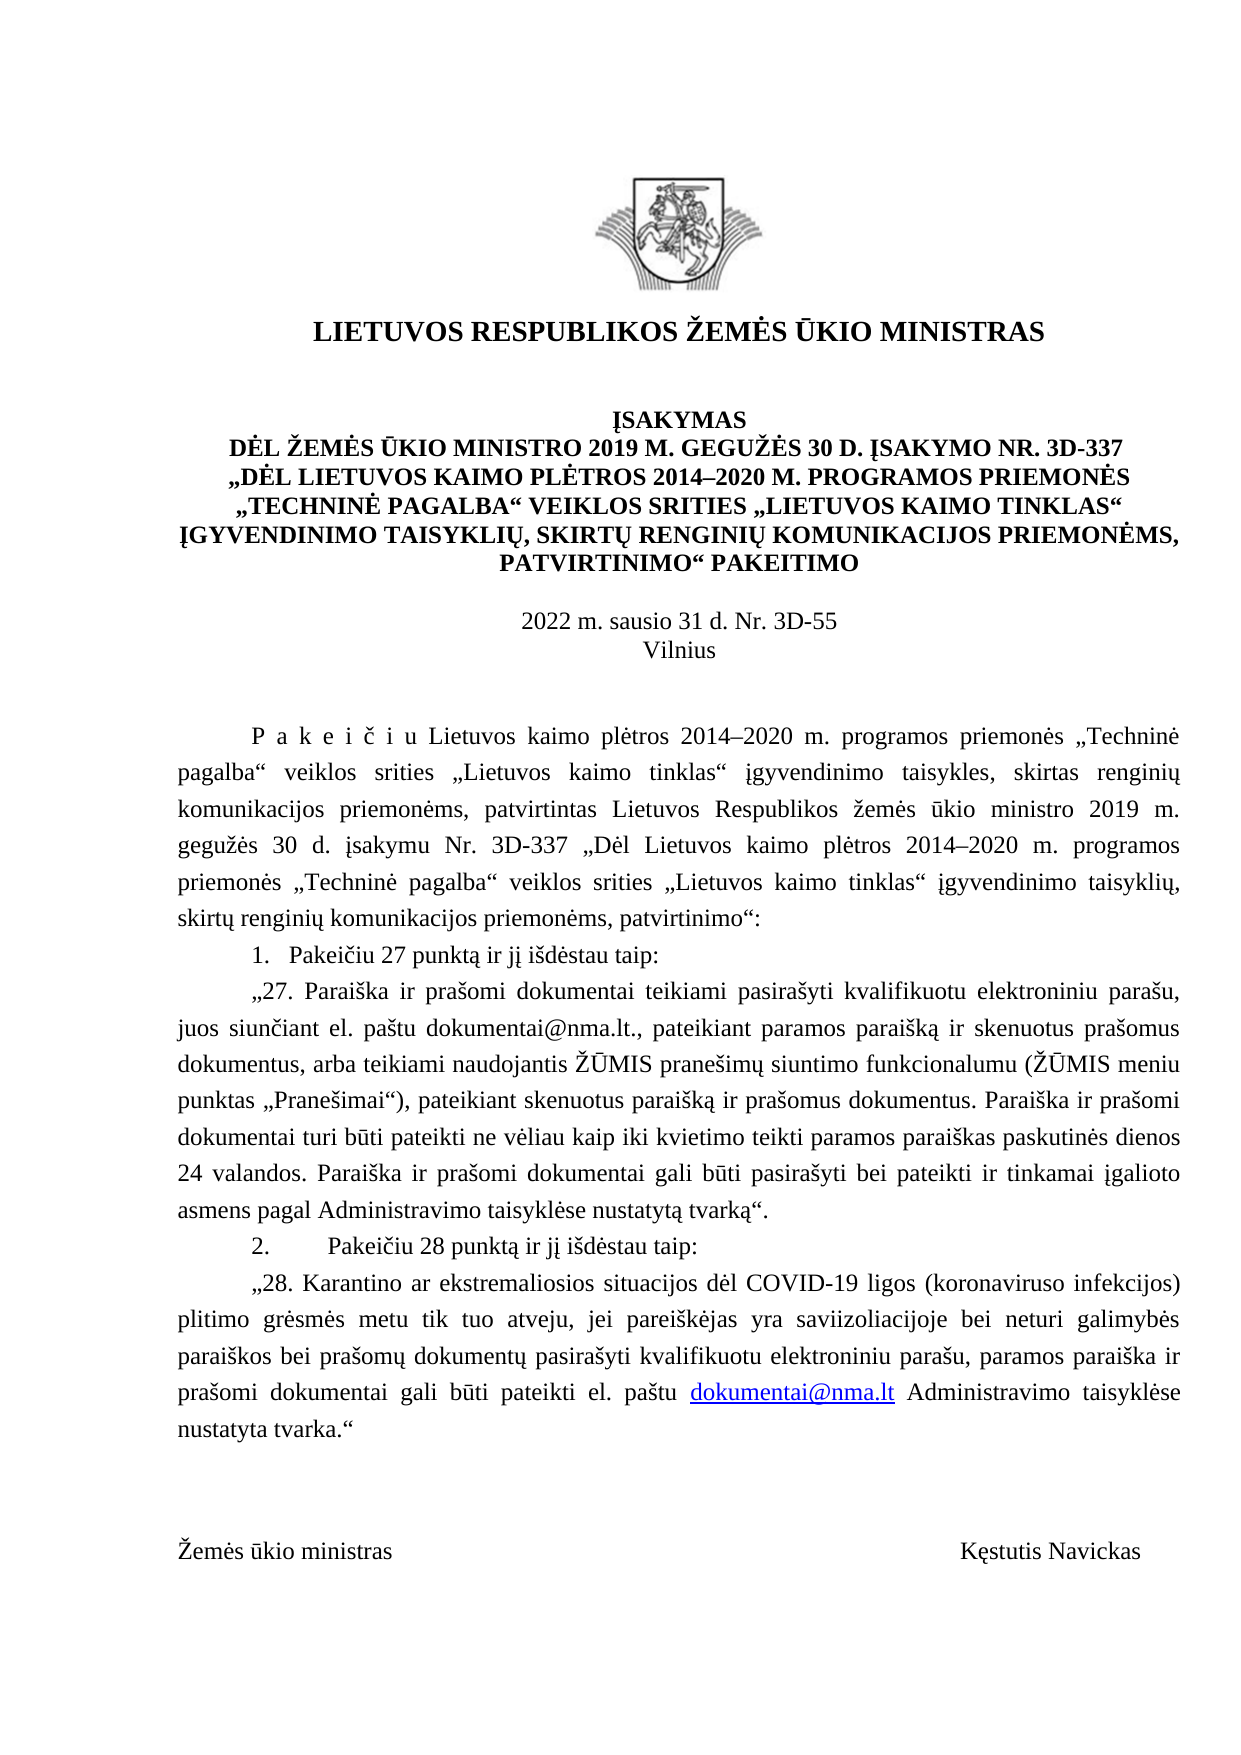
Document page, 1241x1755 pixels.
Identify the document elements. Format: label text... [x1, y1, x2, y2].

text 2022 m. sausio 31 d. Nr. 3D-55 [177, 606, 1181, 635]
text DĖL ŽEMĖS ŪKIO MINISTRO 2019 M. GEGUŽĖS 30 D. ĮSAKYMO NR. 3D-337 [177, 433, 1181, 462]
text Žemės ūkio ministras Kęstutis Navickas [177, 1536, 1181, 1565]
text „27. Paraiška ir prašomi dokumentai teikiami pasirašyti kvalifikuotu elektroniniu parašu, juos siunčiant el. paštu dokumentai@nma.lt., pateikiant paramos paraišką ir skenuotus prašomus dokumentus, arba teikiami naudojantis ŽŪMIS pranešimų siuntimo funkcionalumu (ŽŪMIS meniu punktas „Pranešimai“), pateikiant skenuotus paraišką ir prašomus dokumentus. Paraiška ir prašomi dokumentai turi būti pateikti ne vėliau kaip iki kvietimo teikti paramos paraiškas paskutinės dienos 24 valandos. Paraiška ir prašomi dokumentai gali būti pasirašyti bei pateikti ir tinkamai įgalioto asmens pagal Administravimo taisyklėse nustatytą tvarką“. [177, 976, 1181, 1224]
text P a k e i č i u Lietuvos kaimo plėtros 2014–2020 m. programos priemonės „Techninė pagalba“ veiklos srities „Lietuvos kaimo tinklas“ įgyvendinimo taisykles, skirtas renginių komunikacijos priemonėms, patvirtintas Lietuvos Respublikos žemės ūkio ministro 2019 m. gegužės 30 d. įsakymu Nr. 3D-337 „Dėl Lietuvos kaimo plėtros 2014–2020 m. programos priemonės „Techninė pagalba“ veiklos srities „Lietuvos kaimo tinklas“ įgyvendinimo taisyklių, skirtų renginių komunikacijos priemonėms, patvirtinimo“: [177, 721, 1181, 932]
text LIETUVOS RESPUBLIKOS ŽEMĖS ŪKIO MINISTRAS [177, 314, 1181, 347]
text 1. Pakeičiu 27 punktą ir jį išdėstau taip: [251, 940, 1181, 968]
text ĮSAKYMAS [177, 405, 1181, 433]
text „28. Karantino ar ekstremaliosios situacijos dėl COVID-19 ligos (koronaviruso infekcijos) plitimo grėsmės metu tik tuo atveju, jei pareiškėjas yra saviizoliacijoje bei neturi galimybės paraiškos bei prašomų dokumentų pasirašyti kvalifikuotu elektroniniu parašu, paramos paraiška ir prašomi dokumentai gali būti pateikti el. paštu dokumentai@nma.lt Administravimo taisyklėse nustatyta tvarka.“ [177, 1268, 1181, 1442]
text „DĖL LIETUVOS KAIMO PLĖTROS 2014–2020 M. PROGRAMOS PRIEMONĖS „TECHNINĖ PAGALBA“ VEIKLOS SRITIES „LIETUVOS KAIMO TINKLAS“ ĮGYVENDINIMO TAISYKLIŲ, SKIRTŲ RENGINIŲ KOMUNIKACIJOS PRIEMONĖMS, PATVIRTINIMO“ PAKEITIMO [177, 462, 1181, 577]
text 2. Pakeičiu 28 punktą ir jį išdėstau taip: [177, 1231, 1181, 1260]
text Vilnius [177, 635, 1181, 663]
